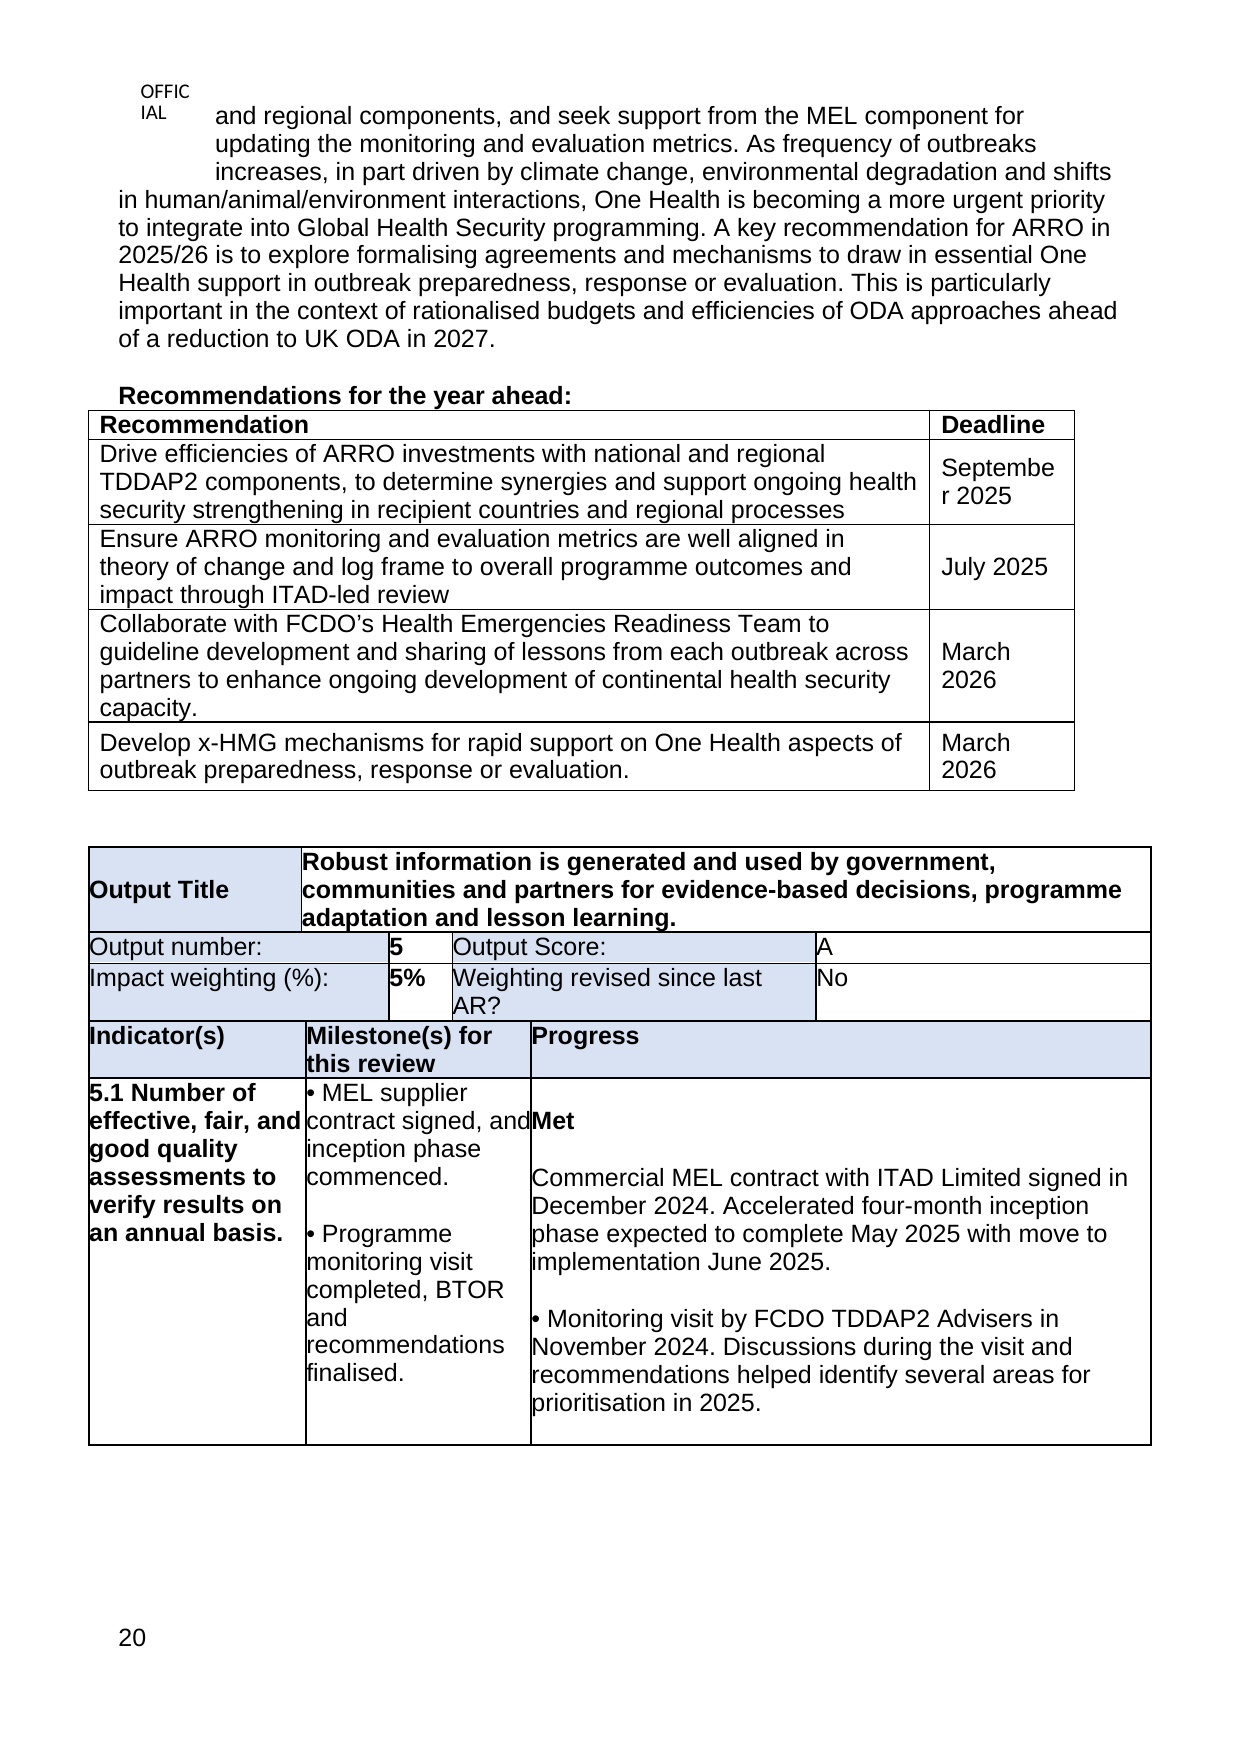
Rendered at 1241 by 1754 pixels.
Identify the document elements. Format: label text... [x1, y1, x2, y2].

table_cell March 2026 [930, 723, 1074, 790]
table_cell Develop x-HMG mechanisms for rapid support on One Health aspects of outbreak preparedness, response or evaluation. [89, 723, 929, 790]
table_header Output Title [90, 848, 301, 931]
table_cell 5 [390, 933, 452, 962]
table_cell Indicator(s) [90, 1022, 305, 1077]
table_cell 5.1 Number of effective, fair, and good quality assessments to verify results on an annual basis. [90, 1079, 305, 1444]
table_cell Output number: [90, 933, 388, 962]
table_cell Progress [532, 1022, 1150, 1077]
table_header Robust information is generated and used by government, communities and partners for evidence-based decisions, programme adaptation and lesson learning. [302, 848, 1150, 931]
table_cell No [817, 964, 1150, 1020]
table_cell Milestone(s) for this review [307, 1022, 530, 1077]
table_cell • MEL supplier contract signed, and inception phase commenced. • Programme monitoring visit completed, BTOR and recommendations finalised. [307, 1079, 530, 1444]
table_header Deadline [930, 411, 1074, 439]
table_cell Met Commercial MEL contract with ITAD Limited signed in December 2024. Accelerated four-month inception phase expected to complete May 2025 with move to implementation June 2025. • Monitoring visit by FCDO TDDAP2 Advisers in November 2024. Discussions during the visit and recommendations helped identify several areas for prioritisation in 2025. [532, 1079, 1150, 1444]
table_cell A [817, 933, 1150, 962]
text Over 2024/25, the Africa GHS Team has demonstrated a critical role in FCDO support to outbreak preparedness, response and evaluation efforts. As the TDDAP2 programme matures, it will be important to explore join up between the ARRO component and the other elements of the programme, including activity alignment/overlap with the national and regional components, and seek support from the MEL component for updating the monitoring and evaluation metrics. As frequency of outbreaks increases, in part driven by climate change, environmental degradation and shifts in human/animal/environment interactions, One Health is becoming a more urgent priority to integrate into Global Health Security programming. A key recommendation for ARRO in 2025/26 is to explore formalising agreements and mechanisms to draw in essential One Health support in outbreak preparedness, response or evaluation. This is particularly important in the context of rationalised budgets and efficiencies of ODA approaches ahead of a reduction to UK ODA in 2027. [118, 102, 1122, 353]
table_cell Collaborate with FCDO’s Health Emergencies Readiness Team to guideline development and sharing of lessons from each outbreak across partners to enhance ongoing development of continental health security capacity. [89, 610, 929, 721]
table_header Recommendation [89, 411, 929, 439]
table_cell Weighting revised since last AR? [453, 964, 815, 1020]
table_cell September 2025 [930, 440, 1074, 524]
table_cell 5% [390, 964, 452, 1020]
table_cell Drive efficiencies of ARRO investments with national and regional TDDAP2 components, to determine synergies and support ongoing health security strengthening in recipient countries and regional processes [89, 440, 929, 524]
table_cell Output Score: [453, 933, 815, 962]
table_cell Ensure ARRO monitoring and evaluation metrics are well aligned in theory of change and log frame to overall programme outcomes and impact through ITAD-led review [89, 525, 929, 609]
table_cell July 2025 [930, 525, 1074, 609]
table_cell March 2026 [930, 610, 1074, 721]
table_cell Impact weighting (%): [90, 964, 388, 1020]
text Recommendations for the year ahead: [118, 382, 1122, 410]
